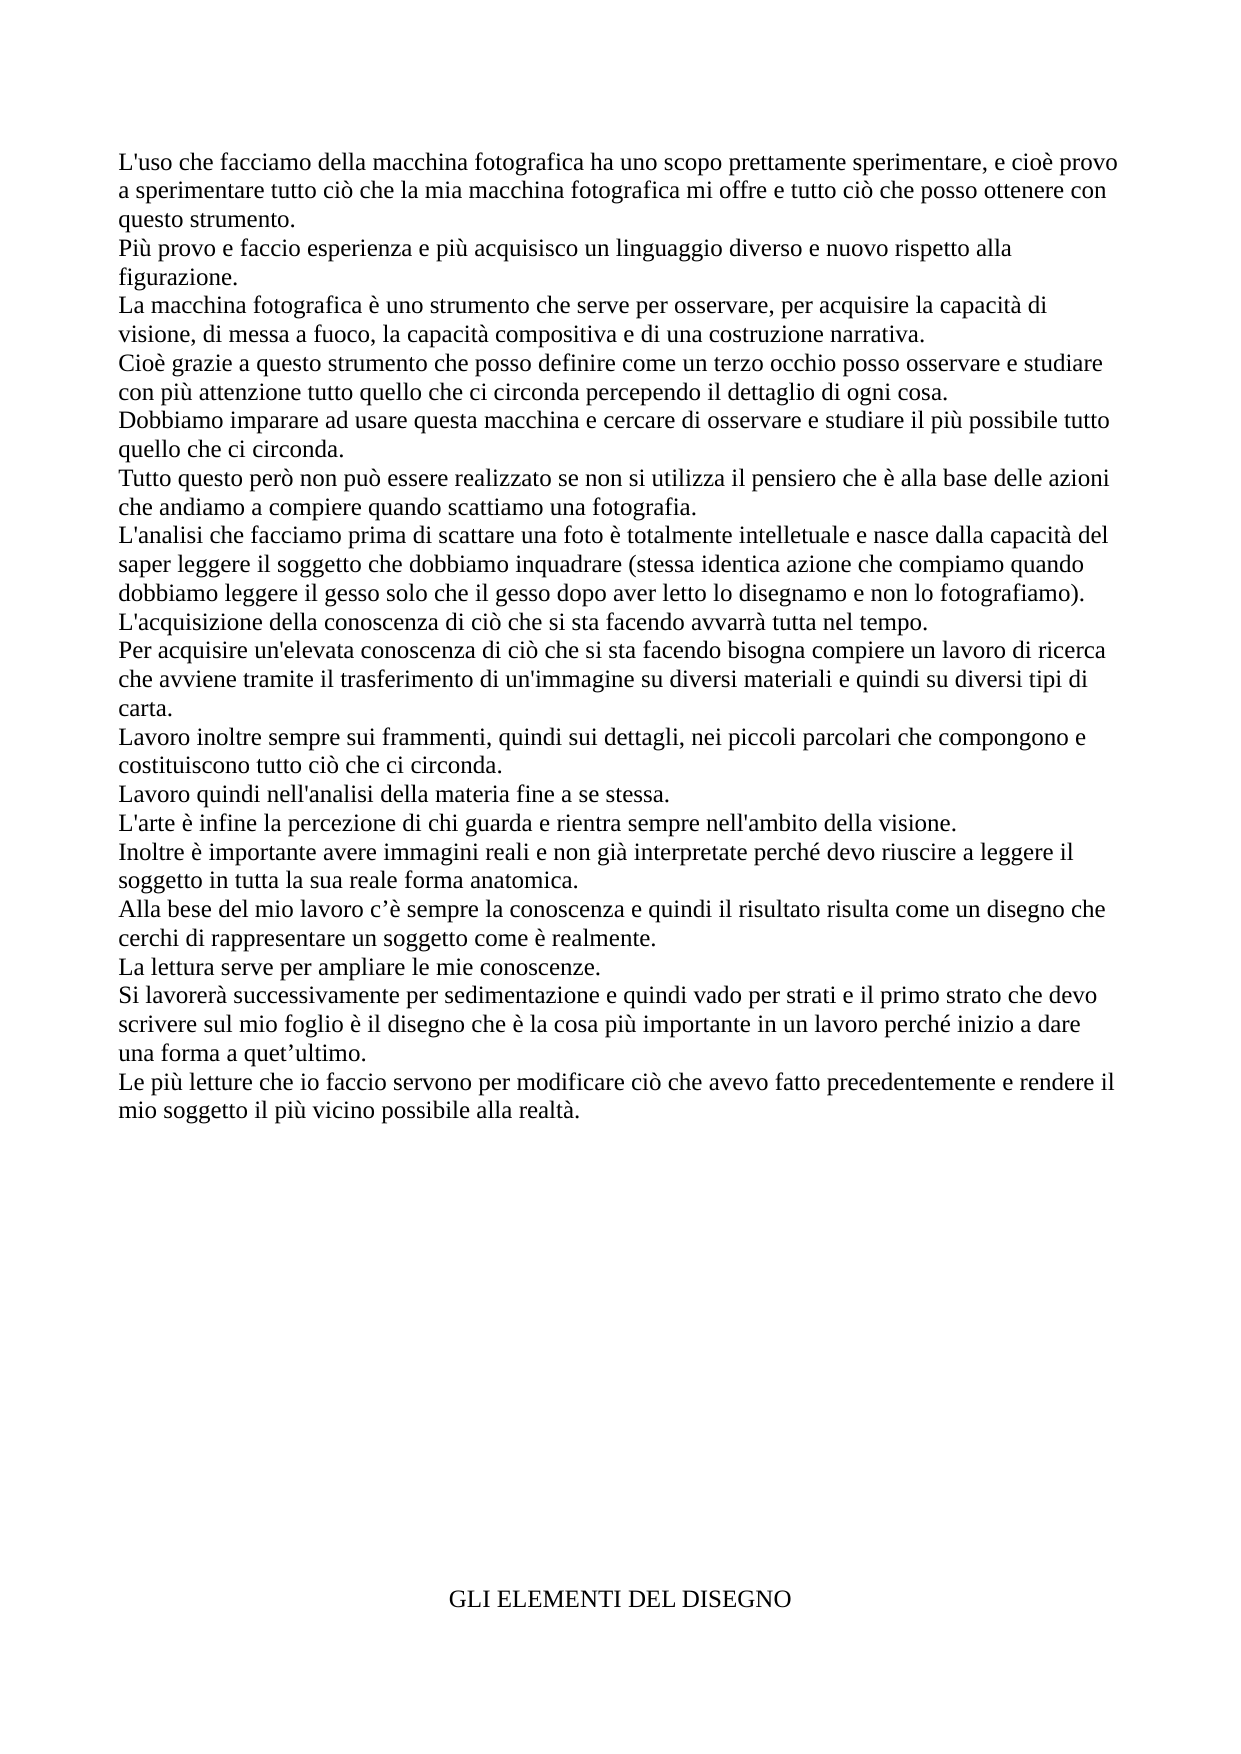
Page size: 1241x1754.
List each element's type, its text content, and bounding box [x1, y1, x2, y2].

text Tutto questo però non può essere realizzato se non si utilizza il pensiero che è alla base delle azioni che andiamo a compiere quando scattiamo una fotografia. [118, 463, 1122, 521]
text L'uso che facciamo della macchina fotografica ha uno scopo prettamente sperimentare, e cioè provo a sperimentare tutto ciò che la mia macchina fotografica mi offre e tutto ciò che posso ottenere con questo strumento. [118, 147, 1122, 233]
text L'analisi che facciamo prima di scattare una foto è totalmente intelletuale e nasce dalla capacità del saper leggere il soggetto che dobbiamo inquadrare (stessa identica azione che compiamo quando dobbiamo leggere il gesso solo che il gesso dopo aver letto lo disegnamo e non lo fotografiamo). [118, 521, 1122, 607]
text L'arte è infine la percezione di chi guarda e rientra sempre nell'ambito della visione. [118, 808, 1122, 837]
text Lavoro quindi nell'analisi della materia fine a se stessa. [118, 779, 1122, 808]
text Si lavorerà successivamente per sedimentazione e quindi vado per strati e il primo strato che devo scrivere sul mio foglio è il disegno che è la cosa più importante in un lavoro perché inizio a dare una forma a quet’ultimo. [118, 981, 1122, 1067]
text Cioè grazie a questo strumento che posso definire come un terzo occhio posso osservare e studiare con più attenzione tutto quello che ci circonda percependo il dettaglio di ogni cosa. [118, 348, 1122, 406]
text Lavoro inoltre sempre sui frammenti, quindi sui dettagli, nei piccoli parcolari che compongono e costituiscono tutto ciò che ci circonda. [118, 722, 1122, 779]
text Dobbiamo imparare ad usare questa macchina e cercare di osservare e studiare il più possibile tutto quello che ci circonda. [118, 406, 1122, 463]
text Inoltre è importante avere immagini reali e non già interpretate perché devo riuscire a leggere il soggetto in tutta la sua reale forma anatomica. [118, 837, 1122, 894]
text La macchina fotografica è uno strumento che serve per osservare, per acquisire la capacità di visione, di messa a fuoco, la capacità compositiva e di una costruzione narrativa. [118, 291, 1122, 348]
text L'acquisizione della conoscenza di ciò che si sta facendo avvarrà tutta nel tempo. [118, 607, 1122, 636]
text Le più letture che io faccio servono per modificare ciò che avevo fatto precedentemente e rendere il mio soggetto il più vicino possibile alla realtà. [118, 1067, 1122, 1124]
text Più provo e faccio esperienza e più acquisisco un linguaggio diverso e nuovo rispetto alla figurazione. [118, 233, 1122, 291]
text GLI ELEMENTI DEL DISEGNO [118, 1584, 1122, 1613]
text Per acquisire un'elevata conoscenza di ciò che si sta facendo bisogna compiere un lavoro di ricerca che avviene tramite il trasferimento di un'immagine su diversi materiali e quindi su diversi tipi di carta. [118, 636, 1122, 722]
text Alla bese del mio lavoro c’è sempre la conoscenza e quindi il risultato risulta come un disegno che cerchi di rappresentare un soggetto come è realmente. [118, 894, 1122, 952]
text La lettura serve per ampliare le mie conoscenze. [118, 952, 1122, 981]
